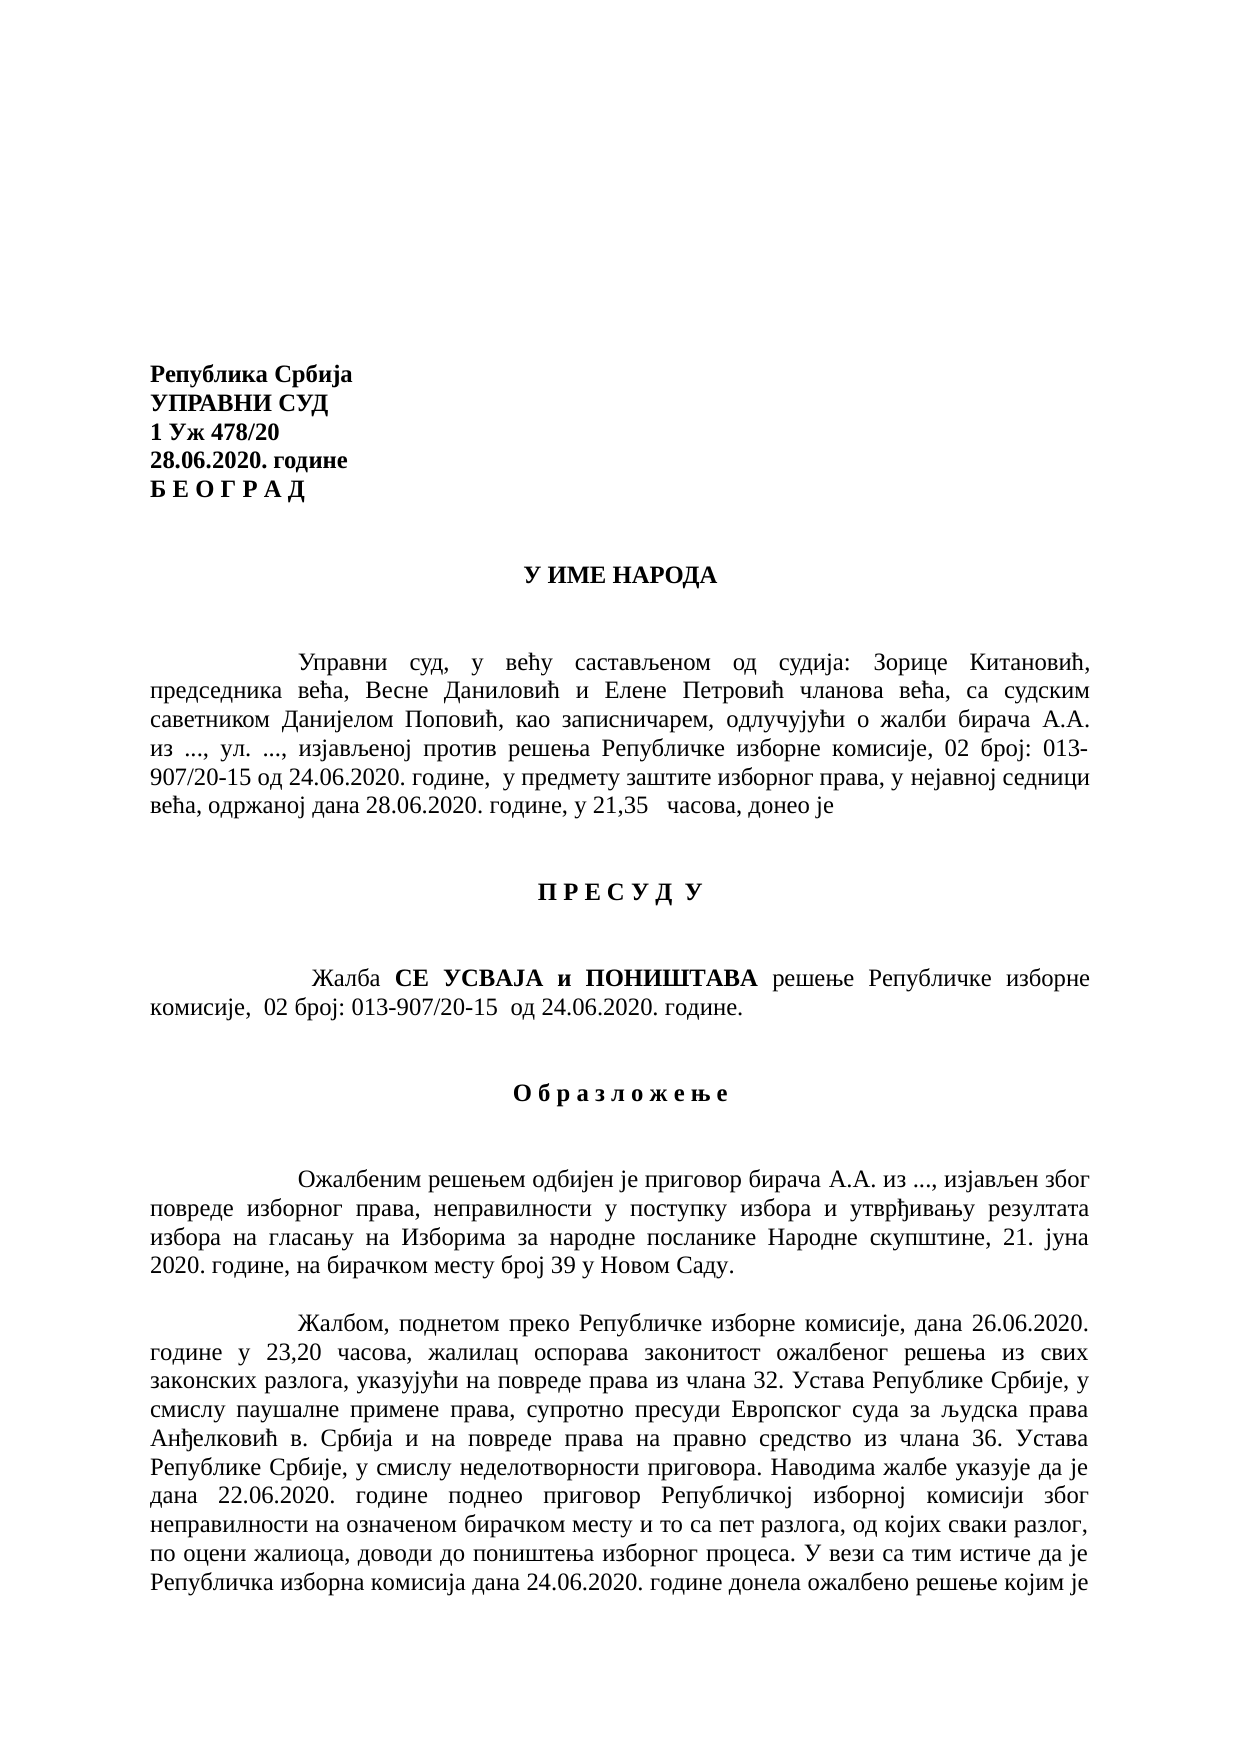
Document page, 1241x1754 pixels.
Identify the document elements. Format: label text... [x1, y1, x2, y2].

text О б р а з л о ж е њ е [150, 1078, 1090, 1107]
text 28.06.2020. године [150, 445, 1090, 474]
text П Р Е С У Д У [150, 877, 1090, 905]
text Управни суд, у већу састављеном од судија: Зорицe Китановић, председника већа, Весне Даниловић и Елене Петровић чланова већа, са судским саветником Данијелом Поповић, као записничарем, одлучујући о жалби бирача А.А. из ..., ул. ..., изјављеној против решења Републичке изборне комисије, 02 број: 013-907/20-15 од 24.06.2020. године, у предмету заштите изборног права, у нејавној седници већа, одржаној дана 28.06.2020. године, у 21,35 часова, донео је [150, 647, 1090, 819]
text Б Е О Г Р А Д [150, 474, 1090, 503]
text Жалбом, поднетом преко Републичке изборне комисије, дана 26.06.2020. године у 23,20 часова, жалилац оспорава законитост ожалбеног решења из свих законских разлога, указујући на повреде права из члана 32. Устава Републике Србије, у смислу паушалне примене права, супротно пресуди Европског суда за људска права Анђелковић в. Србија и на повреде права на правно средство из члана 36. Устава Републике Србије, у смислу неделотворности приговора. Наводима жалбе указује да је дана 22.06.2020. године поднео приговор Републичкоj изборној комисији због неправилности на означеном бирачком месту и то са пет разлога, од којих сваки разлог, по оцени жалиоца, доводи до поништења изборног процеса. У вези са тим истиче да је Републичка изборна комисија дана 24.06.2020. године донела ожалбено решење којим је [150, 1308, 1090, 1595]
text 1 Уж 478/20 [150, 417, 1090, 445]
text Република Србија [150, 148, 1090, 388]
text Жалба СЕ УСВАЈА и ПОНИШТАВА решење Републичке изборне комисије, 02 број: 013-907/20-15 од 24.06.2020. године. [150, 963, 1090, 1020]
text Ожалбеним решењем одбијен је приговор бирача А.А. из ..., изјављен због повреде изборног права, неправилности у поступку избора и утврђивању резултата избора на гласању на Изборима за народне посланике Народне скупштине, 21. јуна 2020. године, на бирачком месту број 39 у Новом Саду. [150, 1164, 1090, 1279]
text У ИМЕ НАРОДА [150, 560, 1090, 589]
text УПРАВНИ СУД [150, 388, 1090, 417]
